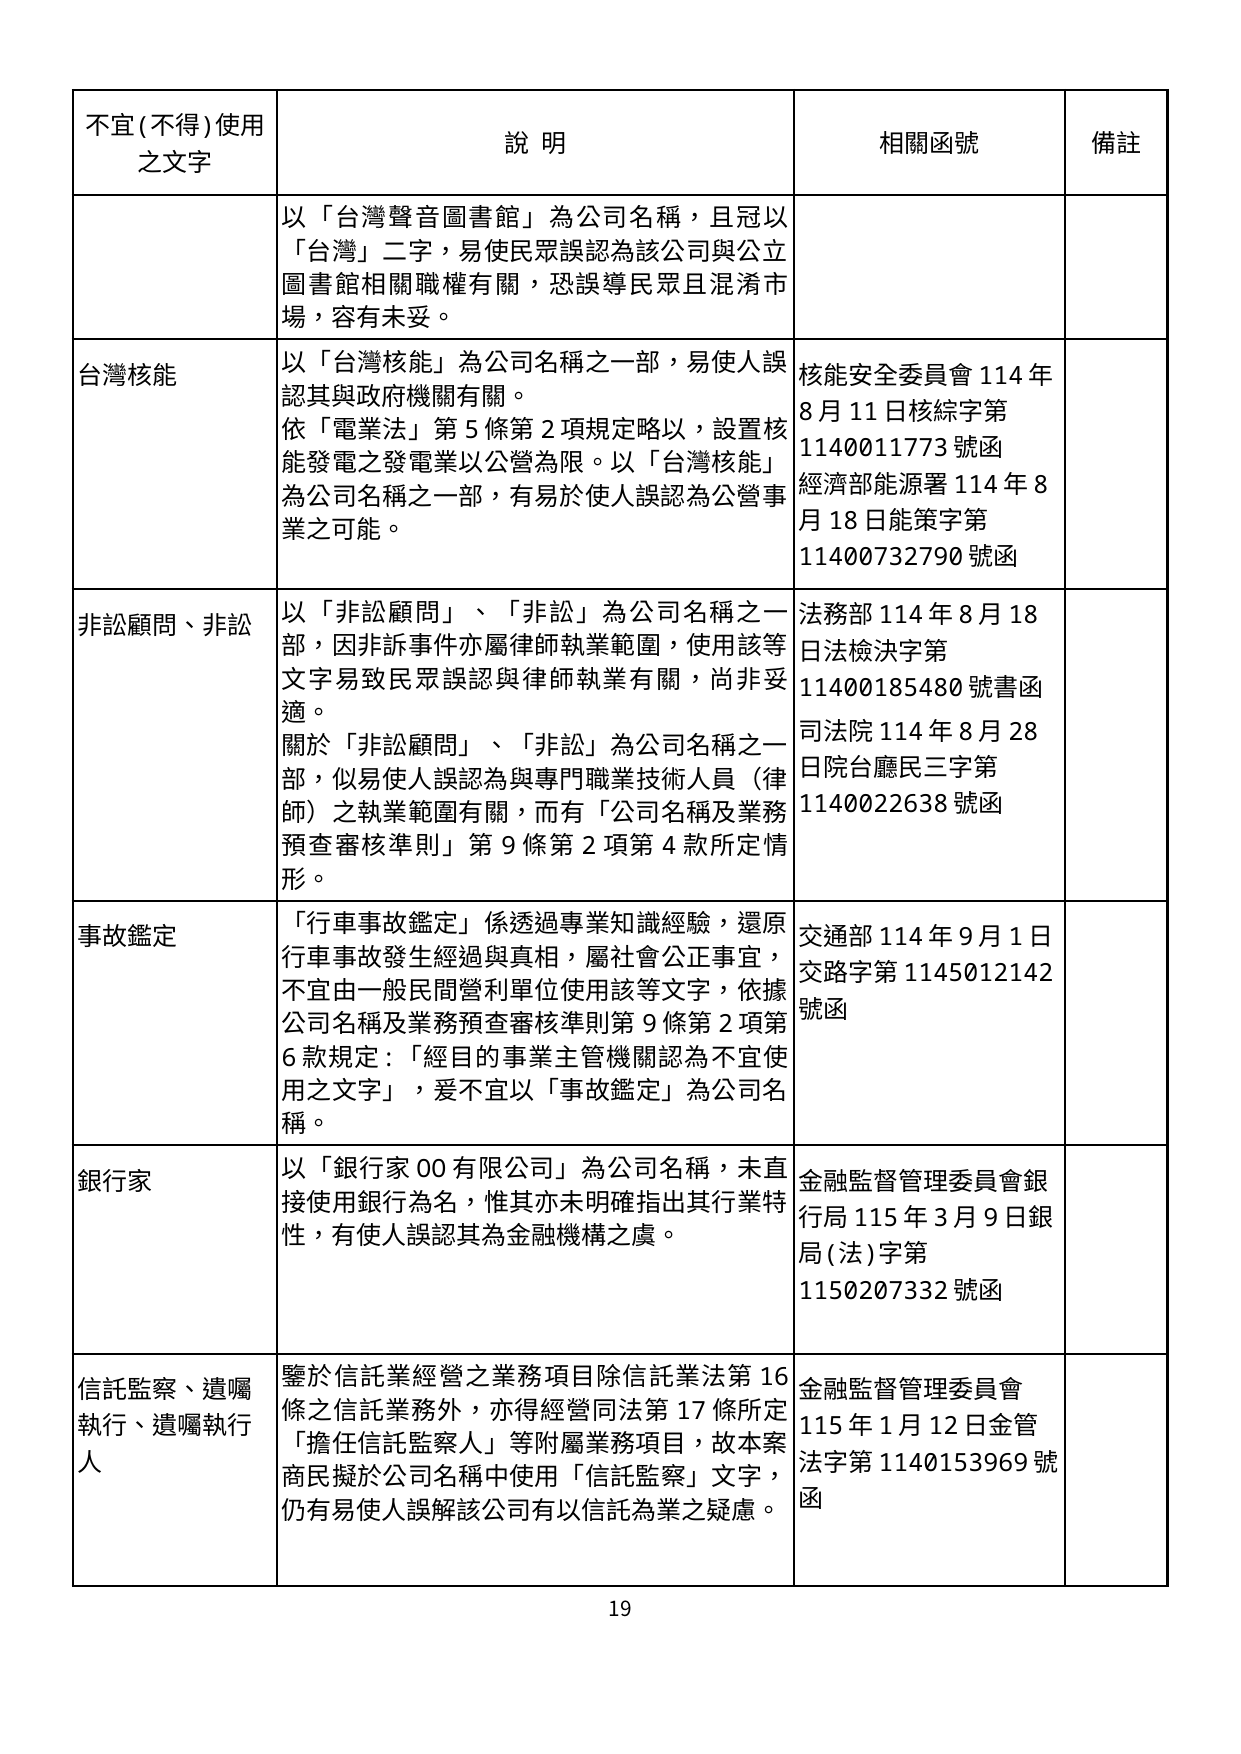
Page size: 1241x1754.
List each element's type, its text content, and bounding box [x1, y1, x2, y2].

table_header 備註 [1066, 91, 1166, 193]
table_header 相關函號 [795, 91, 1064, 193]
table_cell [1066, 340, 1166, 588]
table_cell 金融監督管理委員會銀行局115年3月9日銀局(法)字第1150207332號函 [795, 1146, 1064, 1352]
table_cell 銀行家 [74, 1146, 276, 1352]
table_cell 以「銀行家OO有限公司」為公司名稱，未直接使用銀行為名，惟其亦未明確指出其行業特性，有使人誤認其為金融機構之虞。 [278, 1146, 793, 1352]
table_cell 信託監察、遺囑執行、遺囑執行人 [74, 1355, 276, 1584]
table_cell 「行車事故鑑定」係透過專業知識經驗，還原行車事故發生經過與真相，屬社會公正事宜，不宜由一般民間營利單位使用該等文字，依據公司名稱及業務預查審核準則第9條第2項第6款規定:「經目的事業主管機關認為不宜使用之文字」，爰不宜以「事故鑑定」為公司名稱。 [278, 902, 793, 1144]
table_cell [795, 196, 1064, 338]
table_cell [74, 196, 276, 338]
table_cell 以「非訟顧問」、「非訟」為公司名稱之一部，因非訴事件亦屬律師執業範圍，使用該等文字易致民眾誤認與律師執業有關，尚非妥適。 關於「非訟顧問」、「非訟」為公司名稱之一部，似易使人誤認為與專門職業技術人員（律師）之執業範圍有關，而有「公司名稱及業務預查審核準則」第9條第2項第4款所定情形。 [278, 590, 793, 899]
table_cell [1066, 1146, 1166, 1352]
table_header 說 明 [278, 91, 793, 193]
table_cell 法務部114年8月18日法檢決字第11400185480號書函 司法院114年8月28日院台廳民三字第1140022638號函 [795, 590, 1064, 899]
table_cell 交通部114年9月1日交路字第1145012142號函 [795, 902, 1064, 1144]
table_cell 非訟顧問、非訟 [74, 590, 276, 899]
table_cell 以「台灣聲音圖書館」為公司名稱，且冠以「台灣」二字，易使民眾誤認為該公司與公立圖書館相關職權有關，恐誤導民眾且混淆市場，容有未妥。 [278, 196, 793, 338]
table_cell 鑒於信託業經營之業務項目除信託業法第16條之信託業務外，亦得經營同法第17條所定「擔任信託監察人」等附屬業務項目，故本案商民擬於公司名稱中使用「信託監察」文字，仍有易使人誤解該公司有以信託為業之疑慮。 [278, 1355, 793, 1584]
table_cell 核能安全委員會114年8月11日核綜字第1140011773號函 經濟部能源署114年8月18日能策字第11400732790號函 [795, 340, 1064, 588]
table_cell 以「台灣核能」為公司名稱之一部，易使人誤認其與政府機關有關。 依「電業法」第5條第2項規定略以，設置核能發電之發電業以公營為限。以「台灣核能」為公司名稱之一部，有易於使人誤認為公營事業之可能。 [278, 340, 793, 588]
table_cell 台灣核能 [74, 340, 276, 588]
table_cell 事故鑑定 [74, 902, 276, 1144]
table_cell [1066, 902, 1166, 1144]
table_cell 金融監督管理委員會115年1月12日金管法字第1140153969號函 [795, 1355, 1064, 1584]
table_header 不宜(不得)使用之文字 [74, 91, 276, 193]
table_cell [1066, 196, 1166, 338]
table_cell [1066, 590, 1166, 899]
table_cell [1066, 1355, 1166, 1584]
